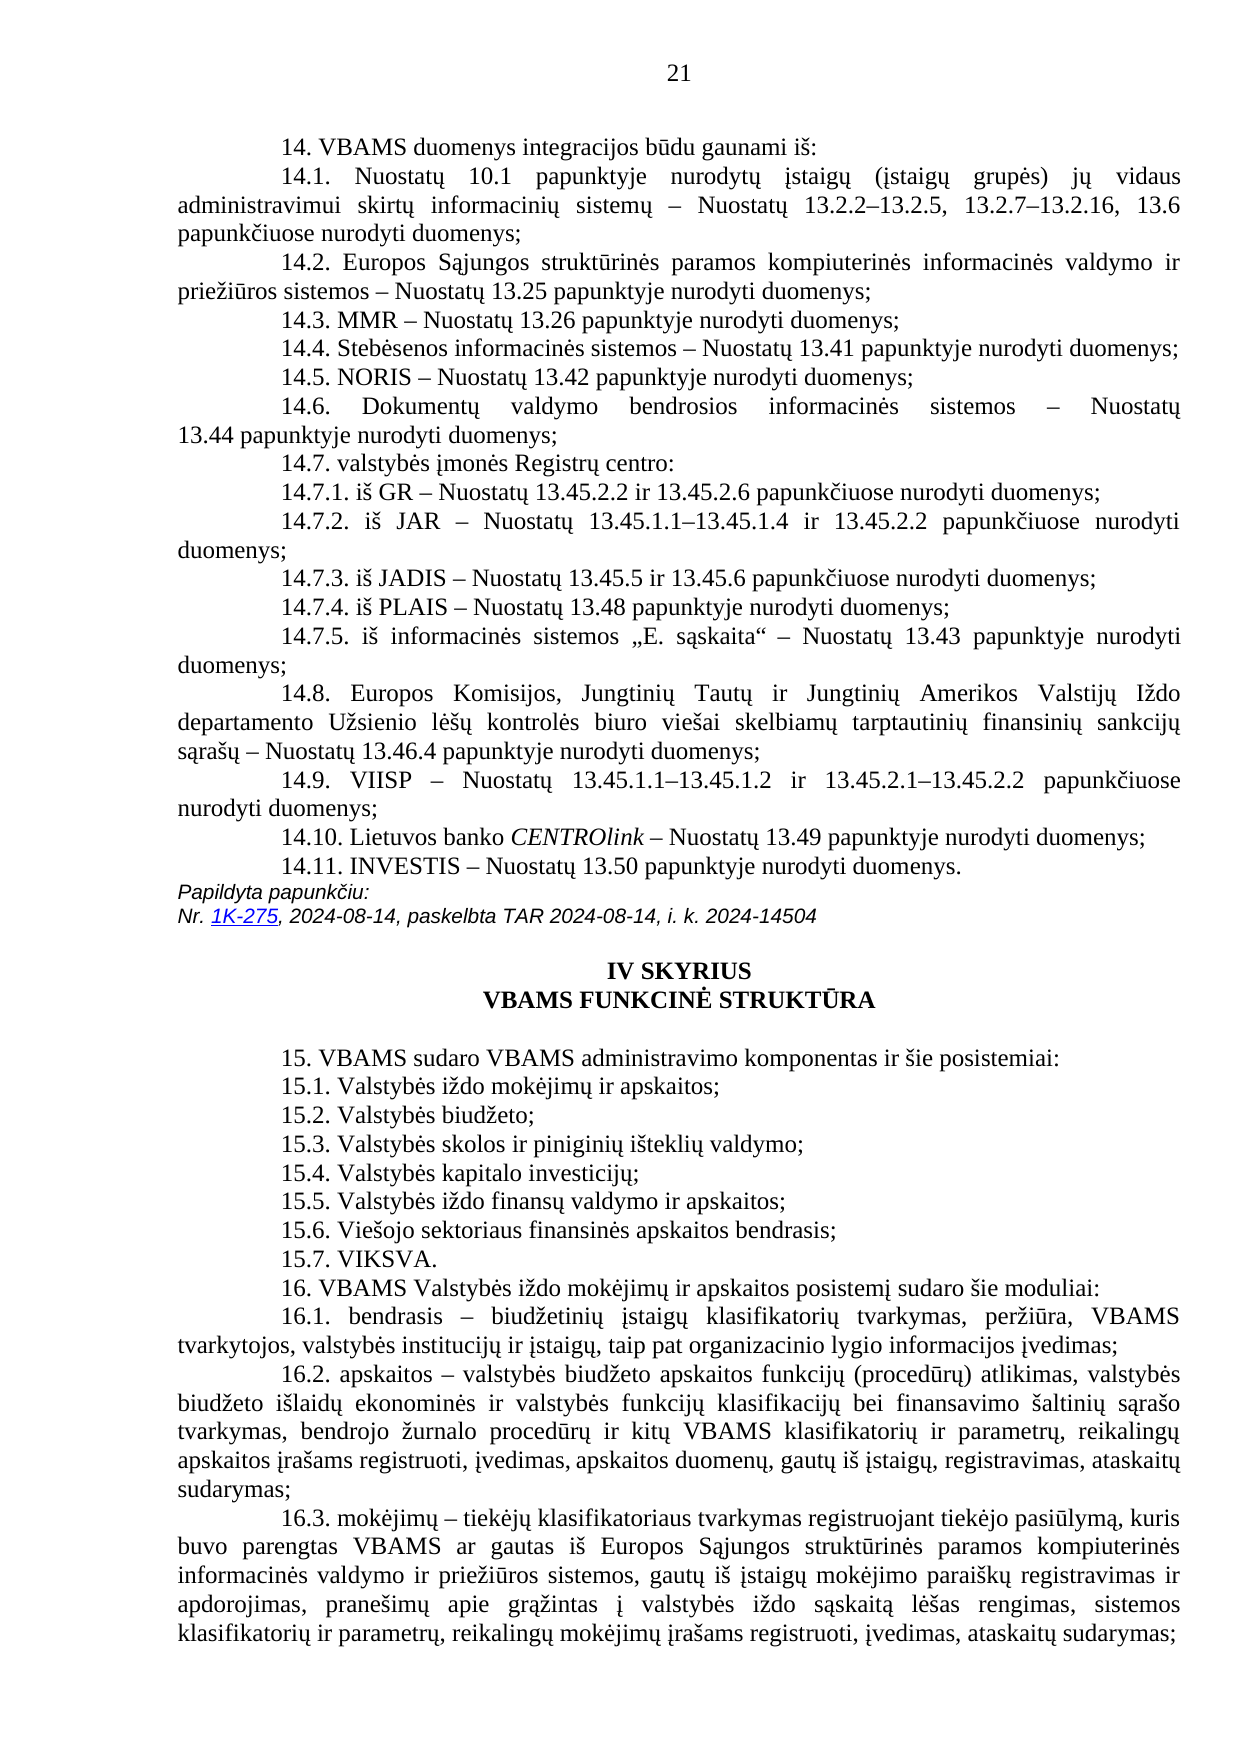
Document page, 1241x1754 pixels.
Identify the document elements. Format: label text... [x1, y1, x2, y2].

text 14.7. valstybės įmonės Registrų centro: [177, 448, 1181, 477]
text 15.6. Viešojo sektoriaus finansinės apskaitos bendrasis; [177, 1215, 1181, 1244]
text 15. VBAMS sudaro VBAMS administravimo komponentas ir šie posistemiai: [177, 1043, 1181, 1071]
text 14.7.3. iš JADIS – Nuostatų 13.45.5 ir 13.45.6 papunkčiuose nurodyti duomenys; [177, 563, 1181, 592]
text 14. VBAMS duomenys integracijos būdu gaunami iš: [177, 132, 1181, 161]
text 15.3. Valstybės skolos ir piniginių išteklių valdymo; [177, 1129, 1181, 1158]
text 14.7.1. iš GR – Nuostatų 13.45.2.2 ir 13.45.2.6 papunkčiuose nurodyti duomenys; [177, 477, 1181, 506]
text 14.5. NORIS – Nuostatų 13.42 papunktyje nurodyti duomenys; [177, 362, 1181, 391]
text 14.7.4. iš PLAIS – Nuostatų 13.48 papunktyje nurodyti duomenys; [177, 592, 1181, 621]
text 14.10. Lietuvos banko CENTROlink – Nuostatų 13.49 papunktyje nurodyti duomenys; [177, 822, 1181, 851]
text 15.7. VIKSVA. [177, 1244, 1181, 1273]
text 14.4. Stebėsenos informacinės sistemos – Nuostatų 13.41 papunktyje nurodyti duomenys; [177, 333, 1181, 362]
text 14.3. MMR – Nuostatų 13.26 papunktyje nurodyti duomenys; [177, 305, 1181, 333]
text 16. VBAMS Valstybės iždo mokėjimų ir apskaitos posistemį sudaro šie moduliai: [177, 1273, 1181, 1301]
text 14.9. VIISP – Nuostatų 13.45.1.1–13.45.1.2 ir 13.45.2.1–13.45.2.2 papunkčiuose nurodyti duomenys; [177, 765, 1181, 822]
text 14.6. Dokumentų valdymo bendrosios informacinės sistemos – Nuostatų 13.44 papunktyje nurodyti duomenys; [177, 391, 1181, 448]
text 14.1. Nuostatų 10.1 papunktyje nurodytų įstaigų (įstaigų grupės) jų vidaus administravimui skirtų informacinių sistemų – Nuostatų 13.2.2–13.2.5, 13.2.7–13.2.16, 13.6 papunkčiuose nurodyti duomenys; [177, 161, 1181, 247]
text 15.2. Valstybės biudžeto; [177, 1100, 1181, 1129]
text Nr. 1K-275, 2024-08-14, paskelbta TAR 2024-08-14, i. k. 2024-14504 [177, 904, 1181, 928]
text 16.2. apskaitos – valstybės biudžeto apskaitos funkcijų (procedūrų) atlikimas, valstybės biudžeto išlaidų ekonominės ir valstybės funkcijų klasifikacijų bei finansavimo šaltinių sąrašo tvarkymas, bendrojo žurnalo procedūrų ir kitų VBAMS klasifikatorių ir parametrų, reikalingų apskaitos įrašams registruoti, įvedimas, apskaitos duomenų, gautų iš įstaigų, registravimas, ataskaitų sudarymas; [177, 1359, 1181, 1503]
text 14.11. INVESTIS – Nuostatų 13.50 papunktyje nurodyti duomenys. [177, 851, 1181, 880]
text 14.8. Europos Komisijos, Jungtinių Tautų ir Jungtinių Amerikos Valstijų Iždo departamento Užsienio lėšų kontrolės biuro viešai skelbiamų tarptautinių finansinių sankcijų sąrašų – Nuostatų 13.46.4 papunktyje nurodyti duomenys; [177, 678, 1181, 765]
text Papildyta papunkčiu: [177, 880, 1181, 904]
text 15.5. Valstybės iždo finansų valdymo ir apskaitos; [177, 1186, 1181, 1215]
text 14.2. Europos Sąjungos struktūrinės paramos kompiuterinės informacinės valdymo ir priežiūros sistemos – Nuostatų 13.25 papunktyje nurodyti duomenys; [177, 247, 1181, 305]
text 14.7.2. iš JAR – Nuostatų 13.45.1.1–13.45.1.4 ir 13.45.2.2 papunkčiuose nurodyti duomenys; [177, 506, 1181, 563]
text 14.7.5. iš informacinės sistemos „E. sąskaita“ – Nuostatų 13.43 papunktyje nurodyti duomenys; [177, 621, 1181, 678]
text 16.3. mokėjimų – tiekėjų klasifikatoriaus tvarkymas registruojant tiekėjo pasiūlymą, kuris buvo parengtas VBAMS ar gautas iš Europos Sąjungos struktūrinės paramos kompiuterinės informacinės valdymo ir priežiūros sistemos, gautų iš įstaigų mokėjimo paraiškų registravimas ir apdorojimas, pranešimų apie grąžintas į valstybės iždo sąskaitą lėšas rengimas, sistemos klasifikatorių ir parametrų, reikalingų mokėjimų įrašams registruoti, įvedimas, ataskaitų sudarymas; [177, 1503, 1181, 1646]
text IV SKYRIUS [177, 956, 1181, 985]
text 15.1. Valstybės iždo mokėjimų ir apskaitos; [177, 1071, 1181, 1100]
text 15.4. Valstybės kapitalo investicijų; [177, 1158, 1181, 1186]
text 16.1. bendrasis – biudžetinių įstaigų klasifikatorių tvarkymas, peržiūra, VBAMS tvarkytojos, valstybės institucijų ir įstaigų, taip pat organizacinio lygio informacijos įvedimas; [177, 1301, 1181, 1359]
text VBAMS FUNKCINĖ STRUKTŪRA [177, 985, 1181, 1014]
